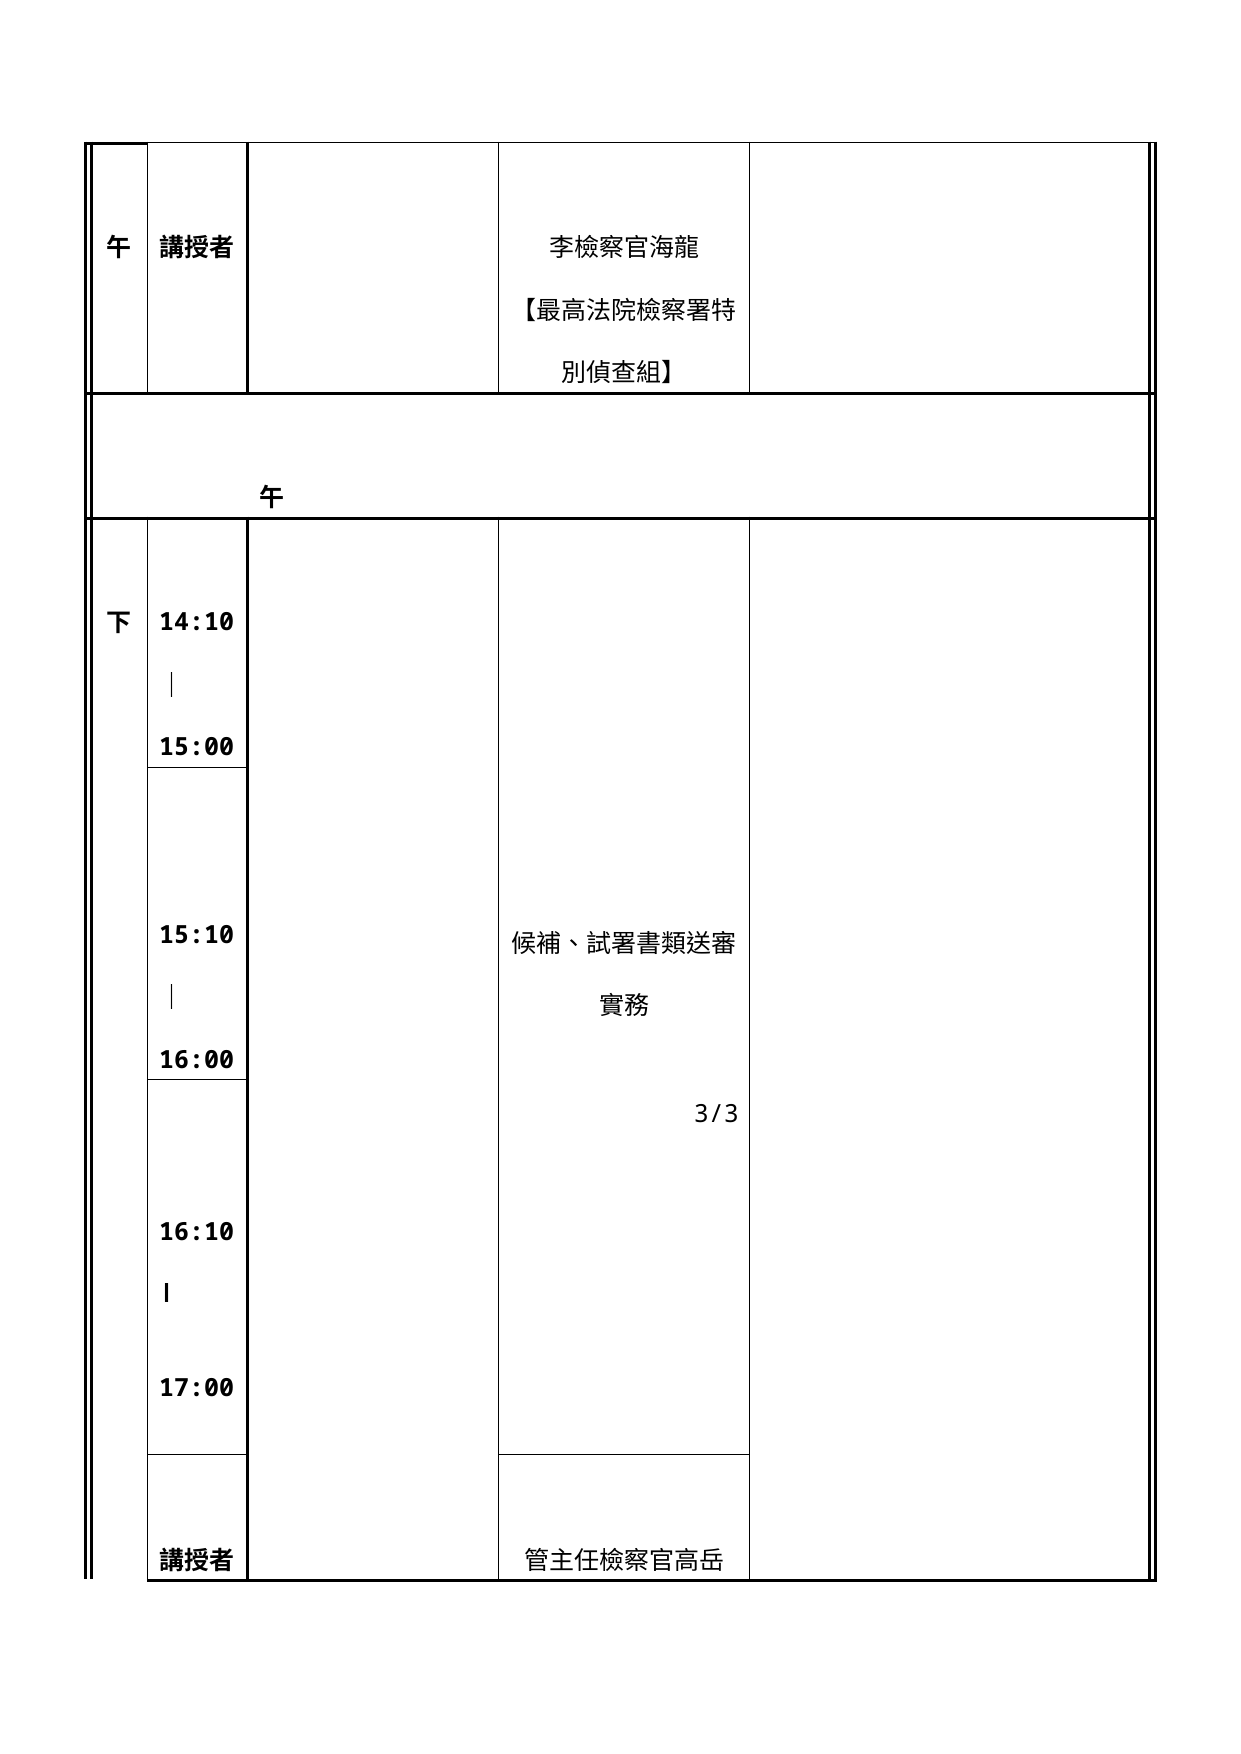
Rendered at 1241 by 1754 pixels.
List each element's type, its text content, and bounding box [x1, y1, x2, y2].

table_cell [1157, 1329, 1163, 1454]
table_cell [1157, 1204, 1163, 1329]
table_cell [93, 1329, 147, 1454]
table_cell [93, 767, 147, 892]
table_cell [1157, 1079, 1163, 1204]
table_cell [1157, 392, 1163, 517]
table_cell 午 [93, 145, 147, 392]
table_cell [623, 395, 799, 517]
table_cell 下 [93, 520, 147, 767]
table_cell [750, 520, 1148, 1579]
table_cell 管主任檢察官高岳 [499, 1455, 749, 1579]
table_cell [93, 892, 147, 1204]
table_cell [93, 395, 148, 517]
table_cell [1157, 142, 1163, 392]
table_cell 李檢察官海龍 【最高法院檢察署特別偵查組】 [499, 143, 749, 392]
table_cell [499, 395, 622, 517]
table_cell [1157, 1454, 1163, 1579]
table_cell [93, 1454, 147, 1579]
table_cell 講授者 [148, 143, 246, 392]
table_cell [1157, 767, 1163, 892]
table_cell 15:10 ｜ 16:00 [148, 768, 246, 1079]
table_cell 午 [248, 395, 499, 517]
table_cell [148, 395, 248, 517]
table_cell 講授者 [148, 1455, 246, 1579]
table_cell 候補、試署書類送審實務 3/3 [499, 520, 749, 1454]
table_cell [93, 1204, 147, 1329]
table_cell [1157, 517, 1163, 767]
table_cell [800, 395, 977, 517]
table_cell 14:10 ｜ 15:00 [148, 520, 246, 767]
table_cell [977, 395, 1148, 517]
table_cell [249, 520, 498, 1579]
table_cell [750, 143, 1148, 392]
table_cell 16:10 ∣ 17:00 [148, 1080, 246, 1454]
table_cell [1157, 892, 1163, 1079]
table_cell [249, 143, 498, 392]
